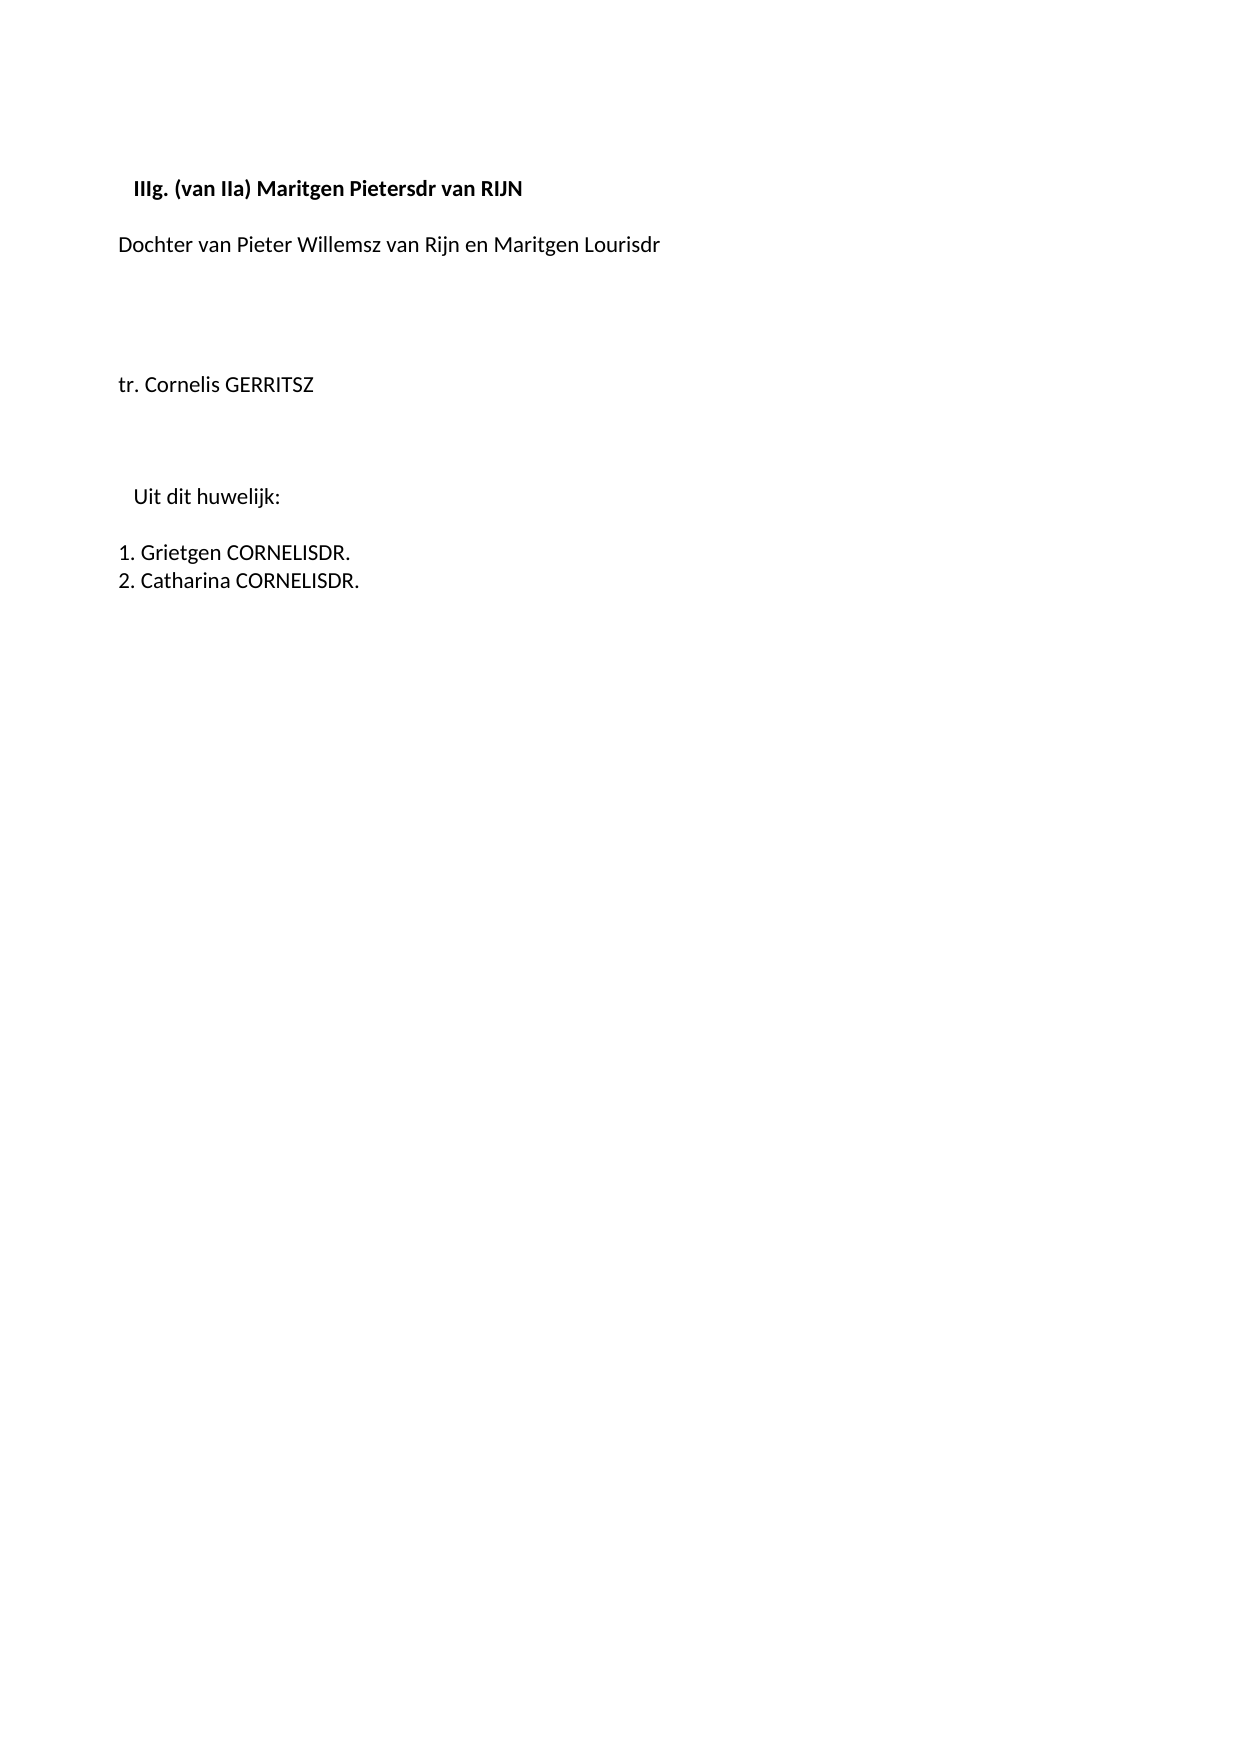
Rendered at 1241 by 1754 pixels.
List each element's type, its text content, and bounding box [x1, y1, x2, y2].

text tr. Cornelis GERRITSZ [118, 370, 1122, 398]
text Uit dit huwelijk: [118, 482, 1122, 510]
text IIIg. (van IIa) Maritgen Pietersdr van RIJN [118, 174, 1122, 202]
text 2. Catharina CORNELISDR. [118, 566, 1122, 594]
text 1. Grietgen CORNELISDR. [118, 538, 1122, 566]
text Dochter van Pieter Willemsz van Rijn en Maritgen Lourisdr [118, 230, 1122, 258]
